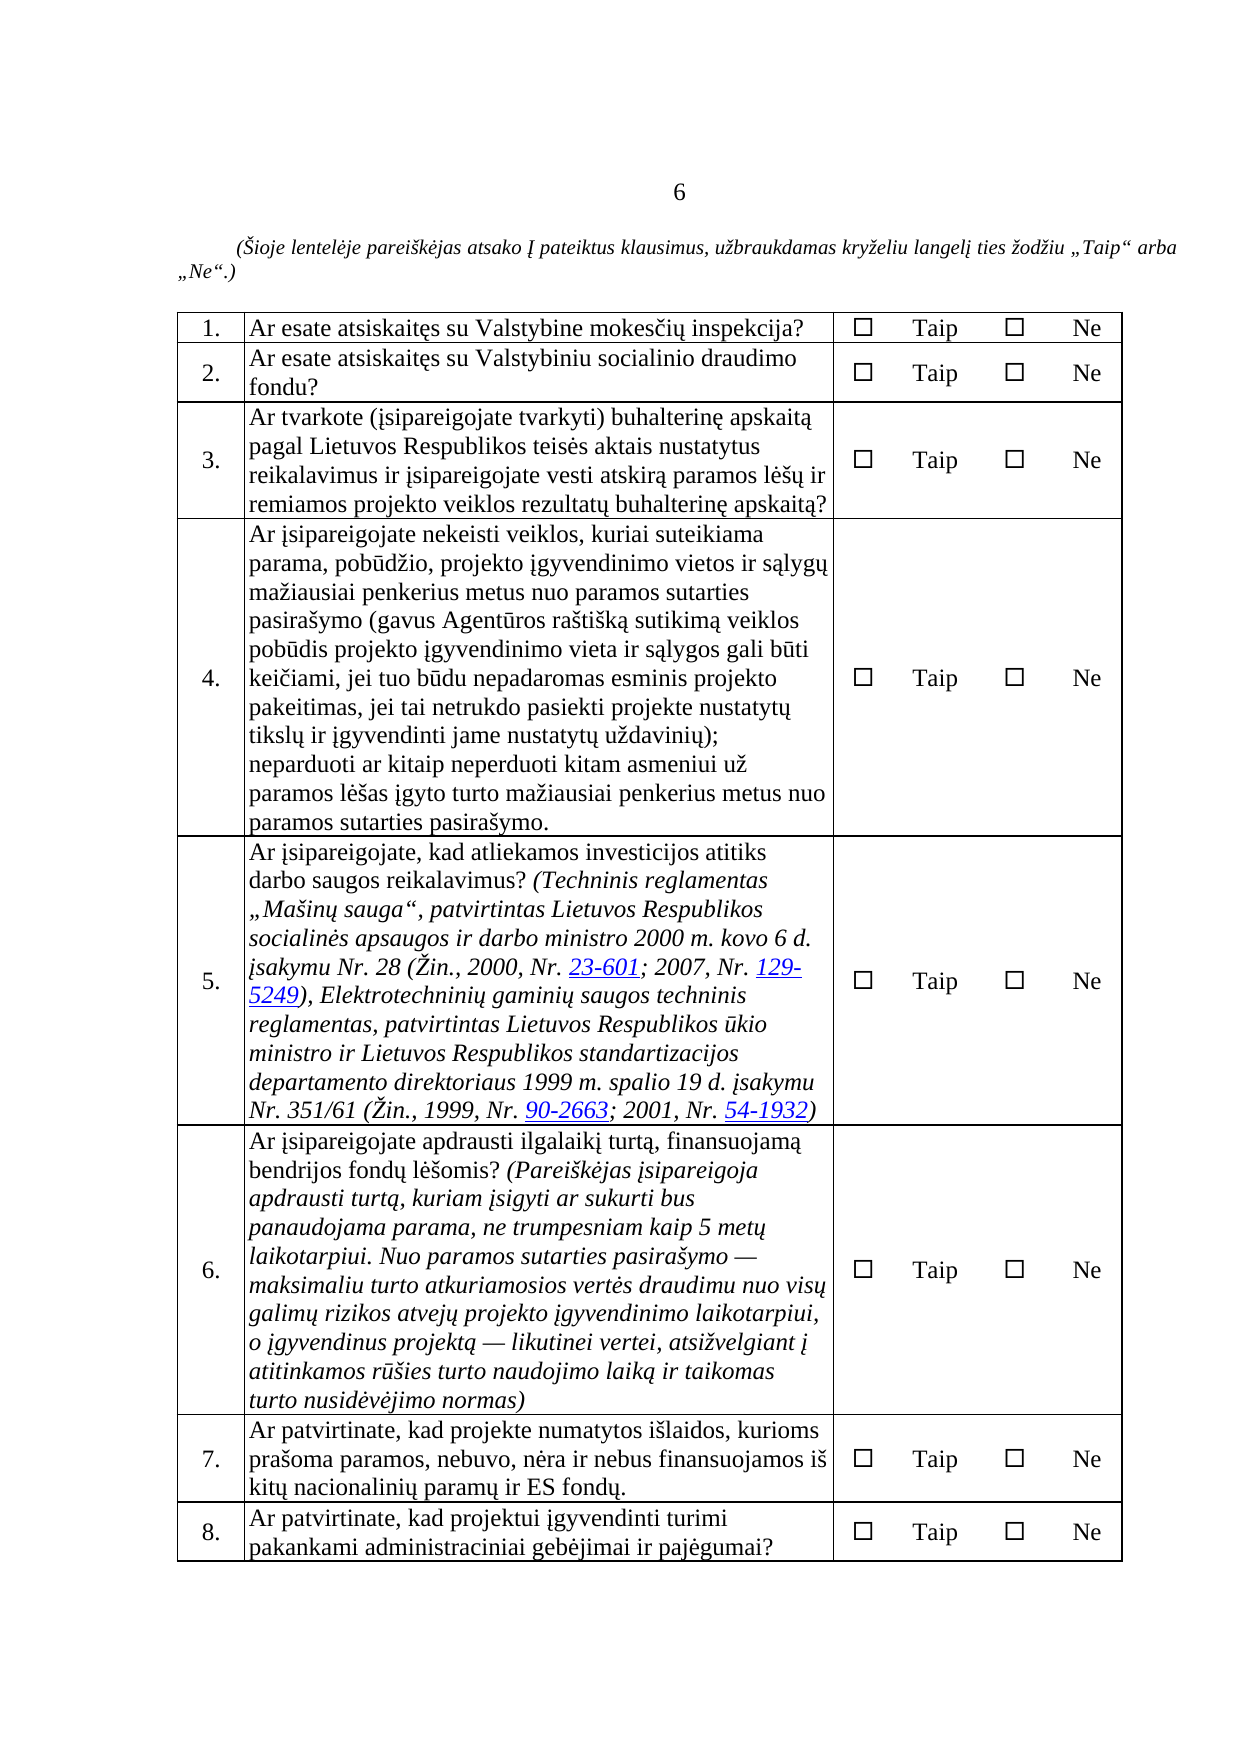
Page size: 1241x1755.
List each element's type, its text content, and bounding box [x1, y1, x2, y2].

table_cell Taip [893, 343, 977, 401]
table_cell Ne [1052, 1415, 1121, 1501]
table_cell Taip [893, 1503, 977, 1560]
table_cell 3. [178, 403, 244, 517]
table_cell [] [977, 1503, 1052, 1560]
table_cell [] [977, 343, 1052, 401]
table_cell Ar įsipareigojate nekeisti veiklos, kuriai suteikiama parama, pobūdžio, projekto įgyvendinimo vietos ir sąlygų mažiausiai penkerius metus nuo paramos sutarties pasirašymo (gavus Agentūros raštišką sutikimą veiklos pobūdis projekto įgyvendinimo vieta ir sąlygos gali būti keičiami, jei tuo būdu nepadaromas esminis projekto pakeitimas, jei tai netrukdo pasiekti projekte nustatytų tikslų ir įgyvendinti jame nustatytų uždavinių); neparduoti ar kitaip neperduoti kitam asmeniui už paramos lėšas įgyto turto mažiausiai penkerius metus nuo paramos sutarties pasirašymo. [245, 519, 833, 835]
table_header Ne [1052, 313, 1121, 342]
table_cell Ne [1052, 403, 1121, 517]
table_cell Taip [893, 837, 977, 1124]
table_cell Ne [1052, 1126, 1121, 1413]
table_header Taip [893, 313, 977, 342]
table_cell Ar patvirtinate, kad projekte numatytos išlaidos, kurioms prašoma paramos, nebuvo, nėra ir nebus finansuojamos iš kitų nacionalinių paramų ir ES fondų. [245, 1415, 833, 1501]
table_cell [] [834, 343, 893, 401]
table_header [] [977, 313, 1052, 342]
table_cell [] [977, 519, 1052, 835]
table_cell 2. [178, 343, 244, 401]
table_cell Taip [893, 1415, 977, 1501]
table_cell Taip [893, 1126, 977, 1413]
table_cell [] [977, 837, 1052, 1124]
table_cell 5. [178, 837, 244, 1124]
table_header [] [834, 313, 893, 342]
text (Šioje lentelėje pareiškėjas atsako Į pateiktus klausimus, užbraukdamas kryželiu langelį ties žodžiu „Taip“ arba „Ne“.) [177, 235, 1181, 283]
table_cell 4. [178, 519, 244, 835]
table_header 1. [178, 313, 244, 342]
table_cell [] [977, 403, 1052, 517]
table_cell Ne [1052, 343, 1121, 401]
table_cell Taip [893, 519, 977, 835]
table_cell Ne [1052, 1503, 1121, 1560]
table_cell Ar tvarkote (įsipareigojate tvarkyti) buhalterinę apskaitą pagal Lietuvos Respublikos teisės aktais nustatytus reikalavimus ir įsipareigojate vesti atskirą paramos lėšų ir remiamos projekto veiklos rezultatų buhalterinę apskaitą? [245, 403, 833, 517]
table_cell Ar įsipareigojate, kad atliekamos investicijos atitiks darbo saugos reikalavimus? (Techninis reglamentas „Mašinų sauga“, patvirtintas Lietuvos Respublikos socialinės apsaugos ir darbo ministro 2000 m. kovo 6 d. įsakymu Nr. 28 (Žin., 2000, Nr. 23-601; 2007, Nr. 129-5249), Elektrotechninių gaminių saugos techninis reglamentas, patvirtintas Lietuvos Respublikos ūkio ministro ir Lietuvos Respublikos standartizacijos departamento direktoriaus 1999 m. spalio 19 d. įsakymu Nr. 351/61 (Žin., 1999, Nr. 90-2663; 2001, Nr. 54-1932) [245, 837, 833, 1124]
table_cell [] [834, 1415, 893, 1501]
table_cell [] [834, 403, 893, 517]
table_cell [] [977, 1415, 1052, 1501]
table_cell [] [834, 1126, 893, 1413]
table_cell [] [977, 1126, 1052, 1413]
table_cell [] [834, 1503, 893, 1560]
table_cell Ar esate atsiskaitęs su Valstybiniu socialinio draudimo fondu? [245, 343, 833, 401]
table_cell [] [834, 519, 893, 835]
table_cell 8. [178, 1503, 244, 1560]
table_header Ar esate atsiskaitęs su Valstybine mokesčių inspekcija? [245, 313, 833, 342]
table_cell Ne [1052, 519, 1121, 835]
table_cell 7. [178, 1415, 244, 1501]
table_cell Ar įsipareigojate apdrausti ilgalaikį turtą, finansuojamą bendrijos fondų lėšomis? (Pareiškėjas įsipareigoja apdrausti turtą, kuriam įsigyti ar sukurti bus panaudojama parama, ne trumpesniam kaip 5 metų laikotarpiui. Nuo paramos sutarties pasirašymo — maksimaliu turto atkuriamosios vertės draudimu nuo visų galimų rizikos atvejų projekto įgyvendinimo laikotarpiui, o įgyvendinus projektą — likutinei vertei, atsižvelgiant į atitinkamos rūšies turto naudojimo laiką ir taikomas turto nusidėvėjimo normas) [245, 1126, 833, 1413]
table_cell Ar patvirtinate, kad projektui įgyvendinti turimi pakankami administraciniai gebėjimai ir pajėgumai? [245, 1503, 833, 1560]
table_cell 6. [178, 1126, 244, 1413]
table_cell Ne [1052, 837, 1121, 1124]
table_cell Taip [893, 403, 977, 517]
table_cell [] [834, 837, 893, 1124]
